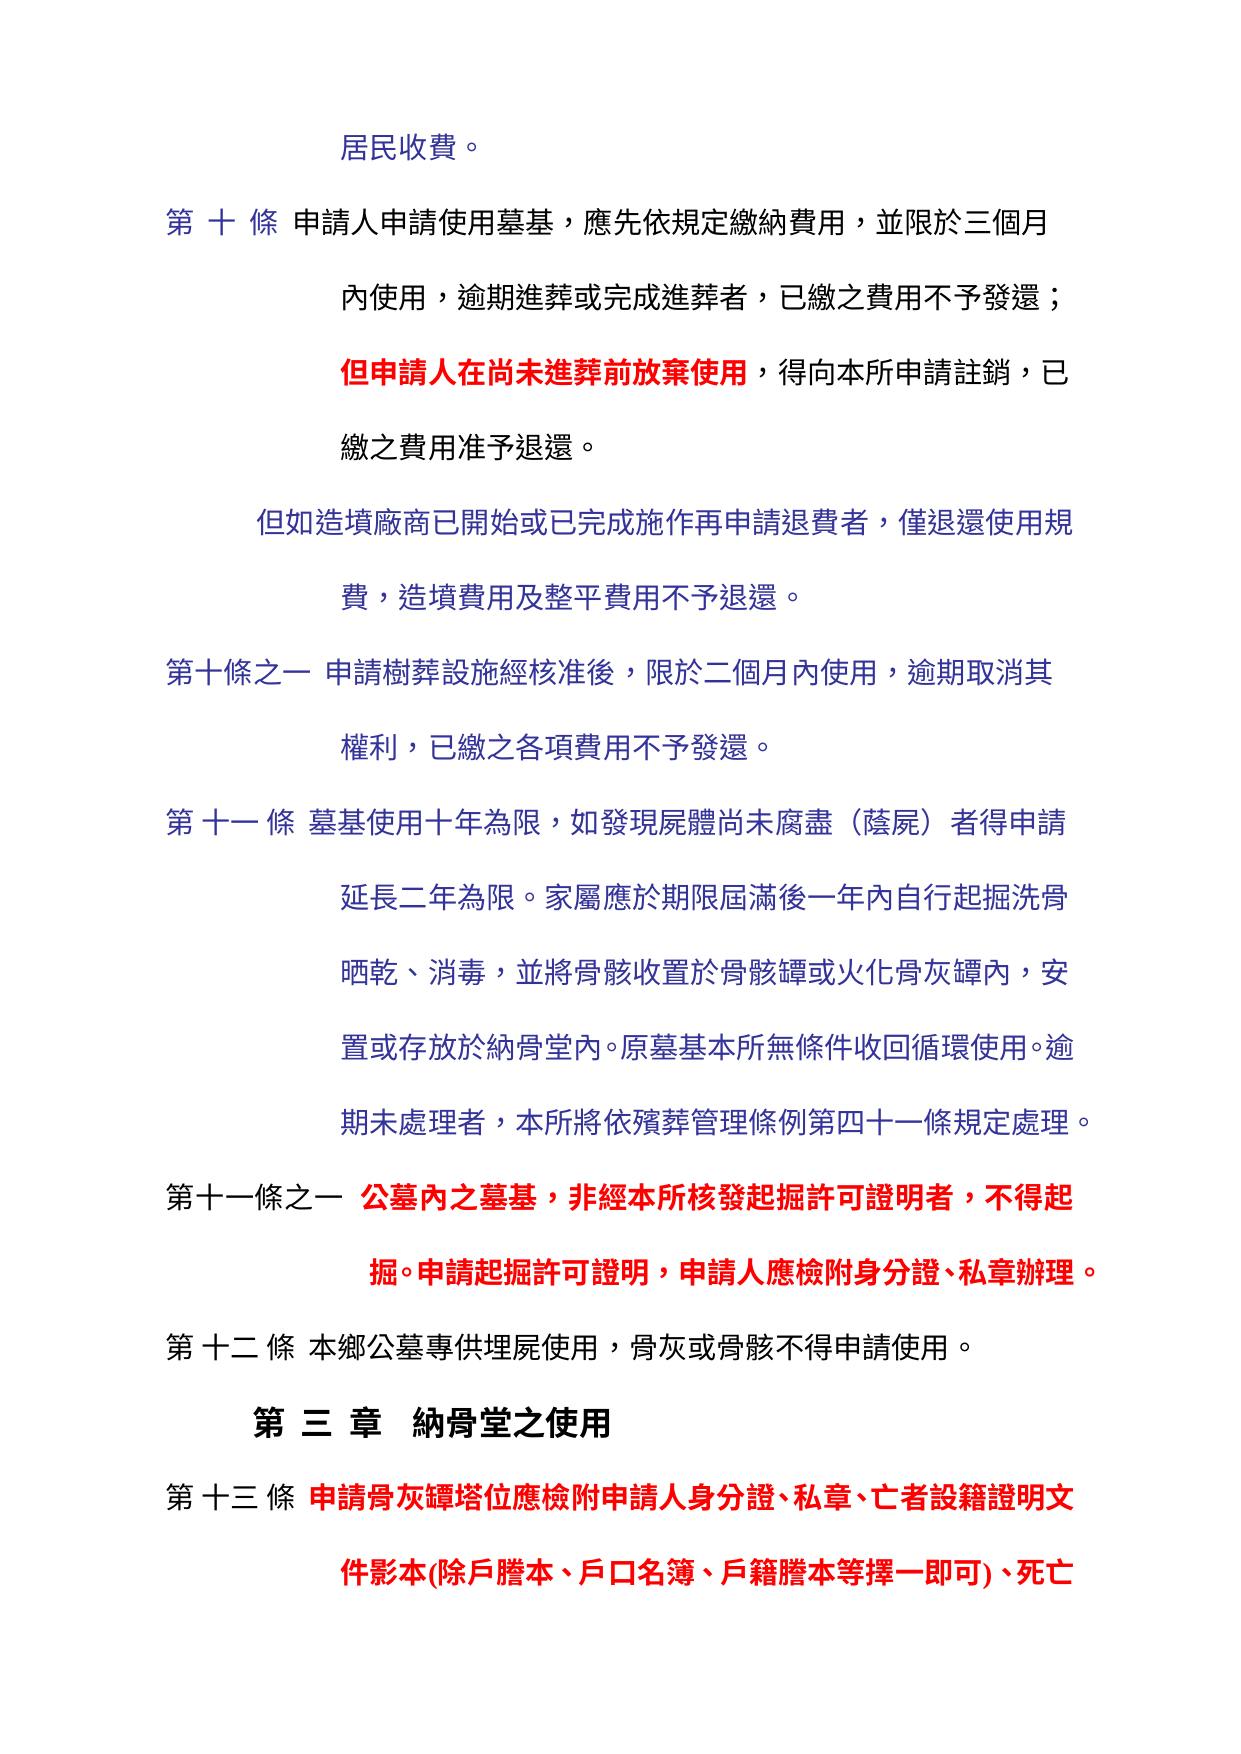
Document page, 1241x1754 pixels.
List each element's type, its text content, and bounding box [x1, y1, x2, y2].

text 第 九 條 非本鄉轄區內居民使用墓基或申請使用樹葬區者，依前條收費標準提高百分之五百收費。但曾設籍本鄉現居他鄉（鎮、市）死亡者，家屬若能提出相關證明文件者，得比照本鄉居民收費。 [165, 108, 1075, 183]
text 第 十一 條 墓基使用十年為限，如發現屍體尚未腐盡（蔭屍）者得申請延長二年為限。家屬應於期限屆滿後一年內自行起掘洗骨晒乾、消毒，並將骨骸收置於骨骸罈或火化骨灰罈內，安置或存放於納骨堂內。原墓基本所無條件收回循環使用。逾期未處理者，本所將依殯葬管理條例第四十一條規定處理。 [165, 783, 1075, 1158]
text 第十條之一 申請樹葬設施經核准後，限於二個月內使用，逾期取消其權利，已繳之各項費用不予發還。 [165, 633, 1075, 783]
text 第十一條之一 公墓內之墓基，非經本所核發起掘許可證明者，不得起掘。申請起掘許可證明，申請人應檢附身分證、私章辦理。 [165, 1158, 1075, 1308]
text 第 三 章 納骨堂之使用 [165, 1383, 1075, 1458]
text 第 十 條 申請人申請使用墓基，應先依規定繳納費用，並限於三個月內使用，逾期進葬或完成進葬者，已繳之費用不予發還；但申請人在尚未進葬前放棄使用，得向本所申請註銷，已繳之費用准予退還。 [165, 183, 1075, 483]
text 第 十三 條 申請骨灰罈塔位應檢附申請人身分證、私章、亡者設籍證明文件影本(除戶謄本、戶口名簿、戶籍謄本等擇一即可)、死亡 [165, 1458, 1075, 1608]
text 但如造墳廠商已開始或已完成施作再申請退費者，僅退還使用規費，造墳費用及整平費用不予退還。 [165, 483, 1075, 633]
text 第 十二 條 本鄉公墓專供埋屍使用，骨灰或骨骸不得申請使用。 [165, 1308, 1075, 1383]
